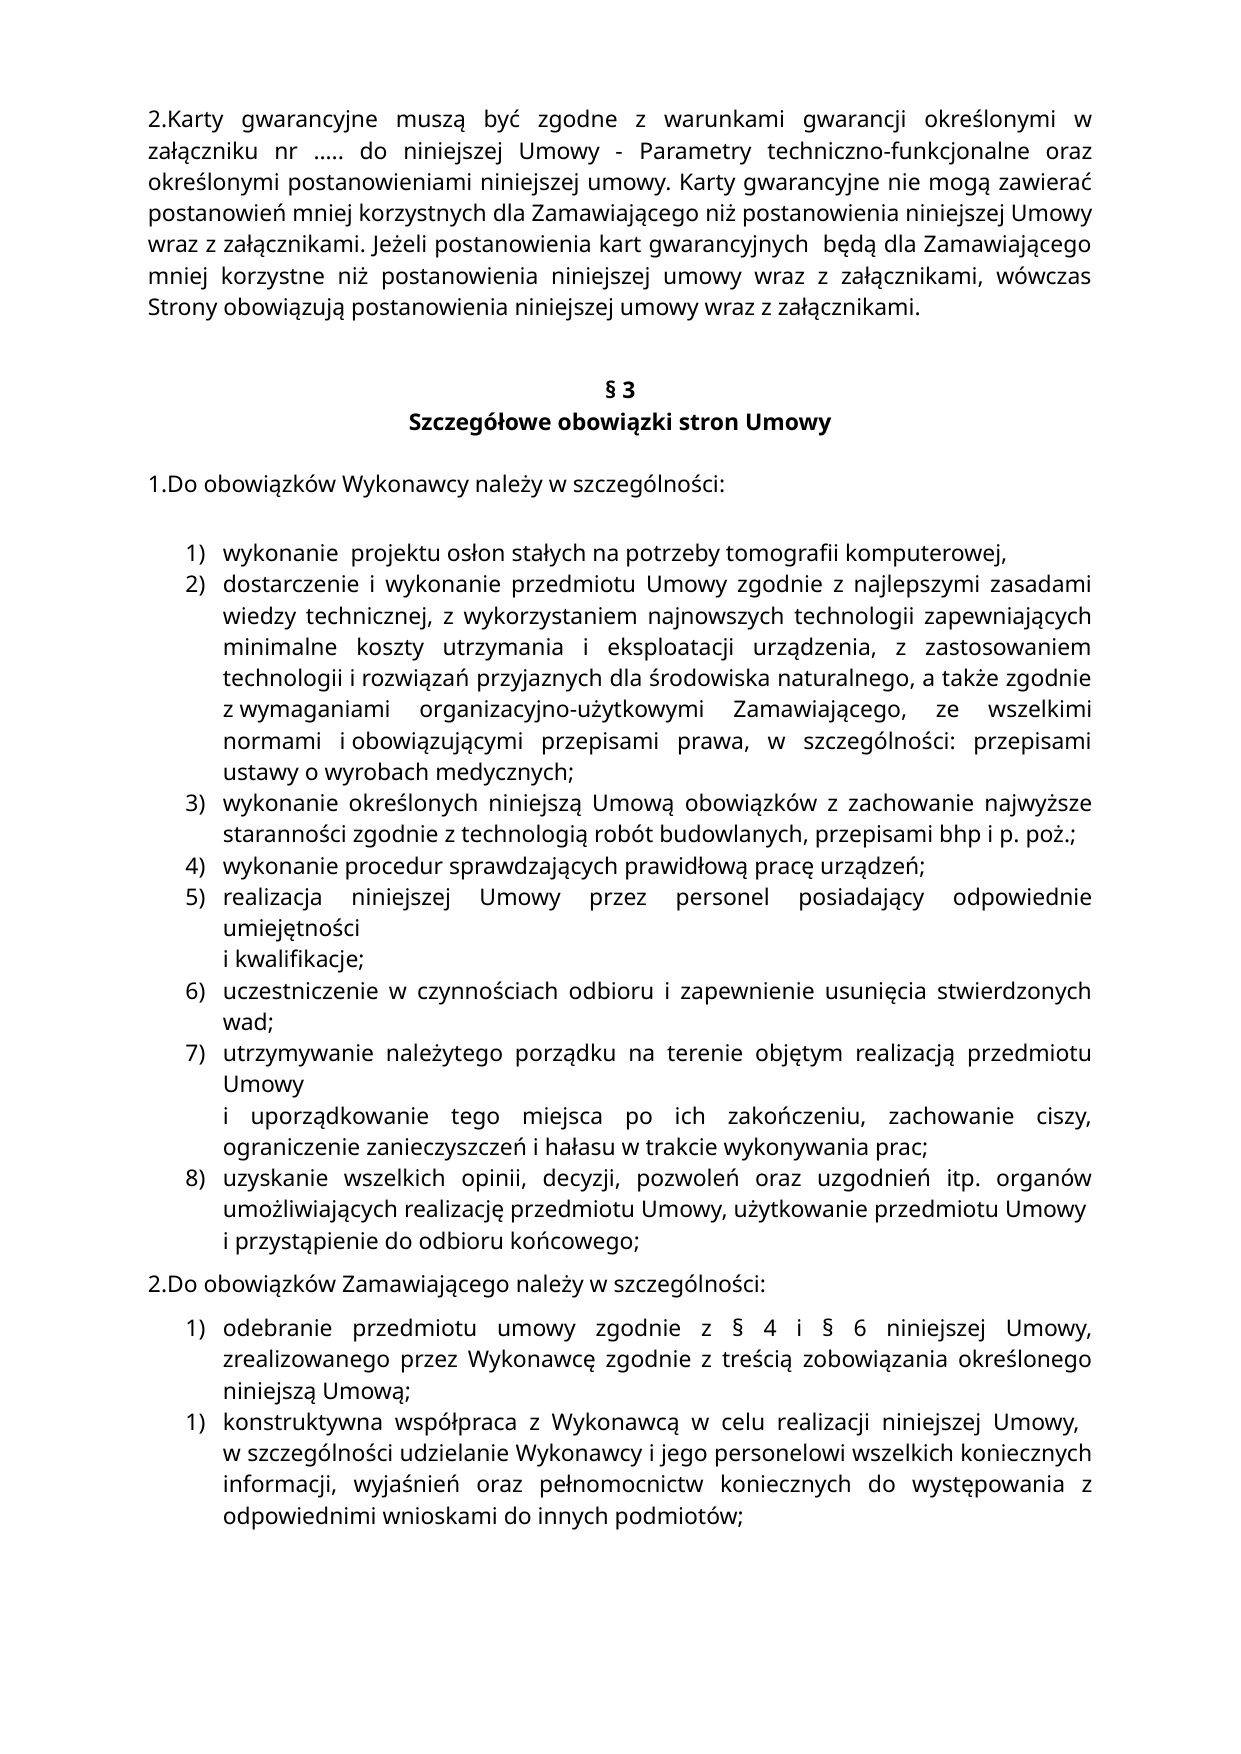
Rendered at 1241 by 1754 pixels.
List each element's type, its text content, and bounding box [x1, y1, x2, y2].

list wykonanie procedur sprawdzających prawidłową pracę urządzeń; [223, 850, 1093, 881]
list wykonanie określonych niniejszą Umową obowiązków z zachowanie najwyższe staranności zgodnie z technologią robót budowlanych, przepisami bhp i p. poż.; [185, 787, 1093, 850]
list wykonanie projektu osłon stałych na potrzeby tomografii komputerowej, [223, 537, 1093, 568]
list konstruktywna współpraca z Wykonawcą w celu realizacji niniejszej Umowy, w szczególności udzielanie Wykonawcy i jego personelowi wszelkich koniecznych informacji, wyjaśnień oraz pełnomocnictw koniecznych do występowania z odpowiednimi wnioskami do innych podmiotów; [185, 1406, 1093, 1531]
subtitle 2.Do obowiązków Zamawiającego należy w szczególności: [148, 1268, 1093, 1300]
text 1.Do obowiązków Wykonawcy należy w szczególności: [148, 468, 1093, 499]
text § 3 [148, 374, 1093, 406]
list utrzymywanie należytego porządku na terenie objętym realizacją przedmiotu Umowy i uporządkowanie tego miejsca po ich zakończeniu, zachowanie ciszy, ograniczenie zanieczyszczeń i hałasu w trakcie wykonywania prac; [185, 1037, 1093, 1162]
list odebranie przedmiotu umowy zgodnie z § 4 i § 6 niniejszej Umowy, zrealizowanego przez Wykonawcę zgodnie z treścią zobowiązania określonego niniejszą Umową; [185, 1312, 1093, 1406]
text Szczegółowe obowiązki stron Umowy [148, 406, 1093, 437]
list uzyskanie wszelkich opinii, decyzji, pozwoleń oraz uzgodnień itp. organów umożliwiających realizację przedmiotu Umowy, użytkowanie przedmiotu Umowy i przystąpienie do odbioru końcowego; [185, 1162, 1093, 1256]
list uczestniczenie w czynnościach odbioru i zapewnienie usunięcia stwierdzonych wad; [185, 975, 1093, 1037]
list 2.Karty gwarancyjne muszą być zgodne z warunkami gwarancji określonymi w załączniku nr ….. do niniejszej Umowy - Parametry techniczno-funkcjonalne oraz określonymi postanowieniami niniejszej umowy. Karty gwarancyjne nie mogą zawierać postanowień mniej korzystnych dla Zamawiającego niż postanowienia niniejszej Umowy wraz z załącznikami. Jeżeli postanowienia kart gwarancyjnych będą dla Zamawiającego mniej korzystne niż postanowienia niniejszej umowy wraz z załącznikami, wówczas Strony obowiązują postanowienia niniejszej umowy wraz z załącznikami. [148, 103, 1093, 322]
list dostarczenie i wykonanie przedmiotu Umowy zgodnie z najlepszymi zasadami wiedzy technicznej, z wykorzystaniem najnowszych technologii zapewniających minimalne koszty utrzymania i eksploatacji urządzenia, z zastosowaniem technologii i rozwiązań przyjaznych dla środowiska naturalnego, a także zgodnie z wymaganiami organizacyjno-użytkowymi Zamawiającego, ze wszelkimi normami i obowiązującymi przepisami prawa, w szczególności: przepisami ustawy o wyrobach medycznych; [185, 568, 1093, 787]
list realizacja niniejszej Umowy przez personel posiadający odpowiednie umiejętności i kwalifikacje; [185, 881, 1093, 975]
